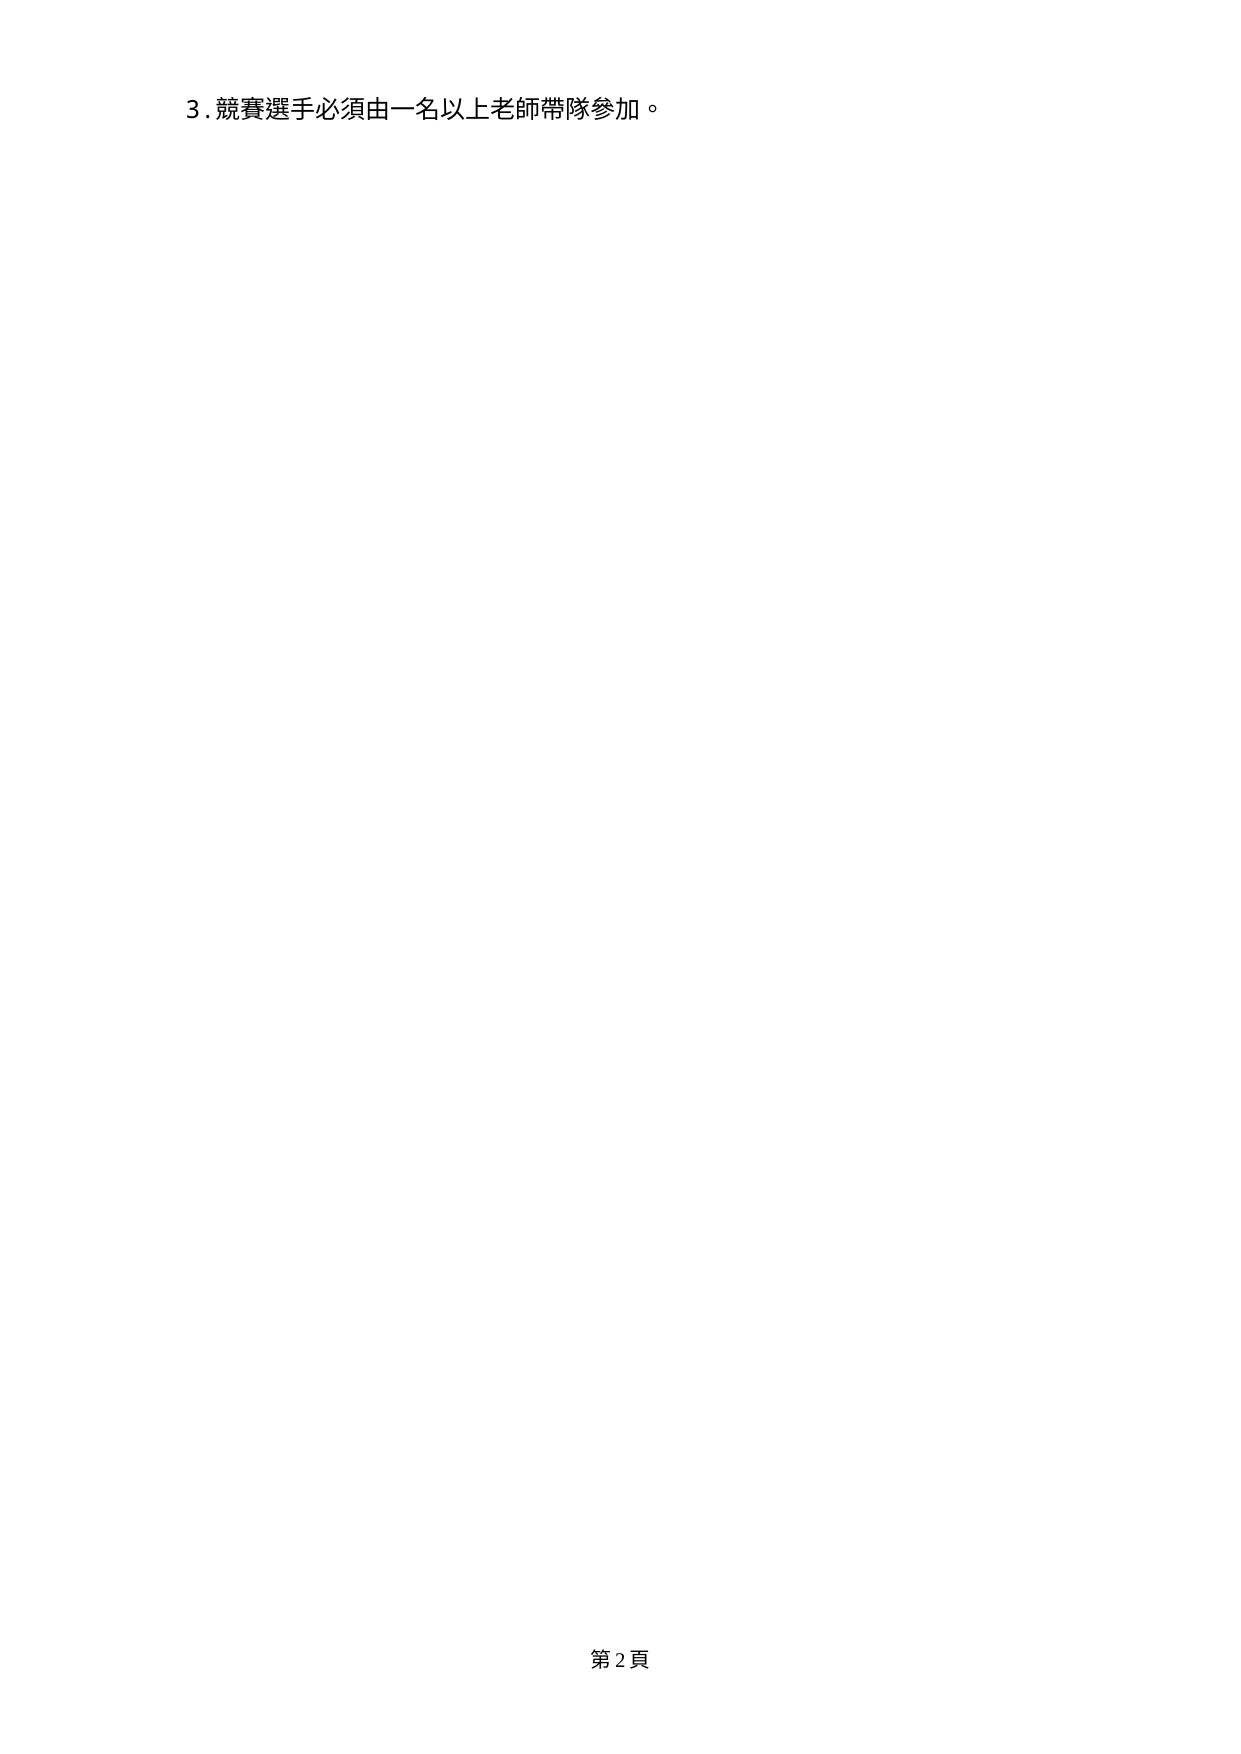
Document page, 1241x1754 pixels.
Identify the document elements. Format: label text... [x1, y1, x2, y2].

text 3.競賽選手必須由一名以上老師帶隊參加。 [185, 66, 1092, 129]
